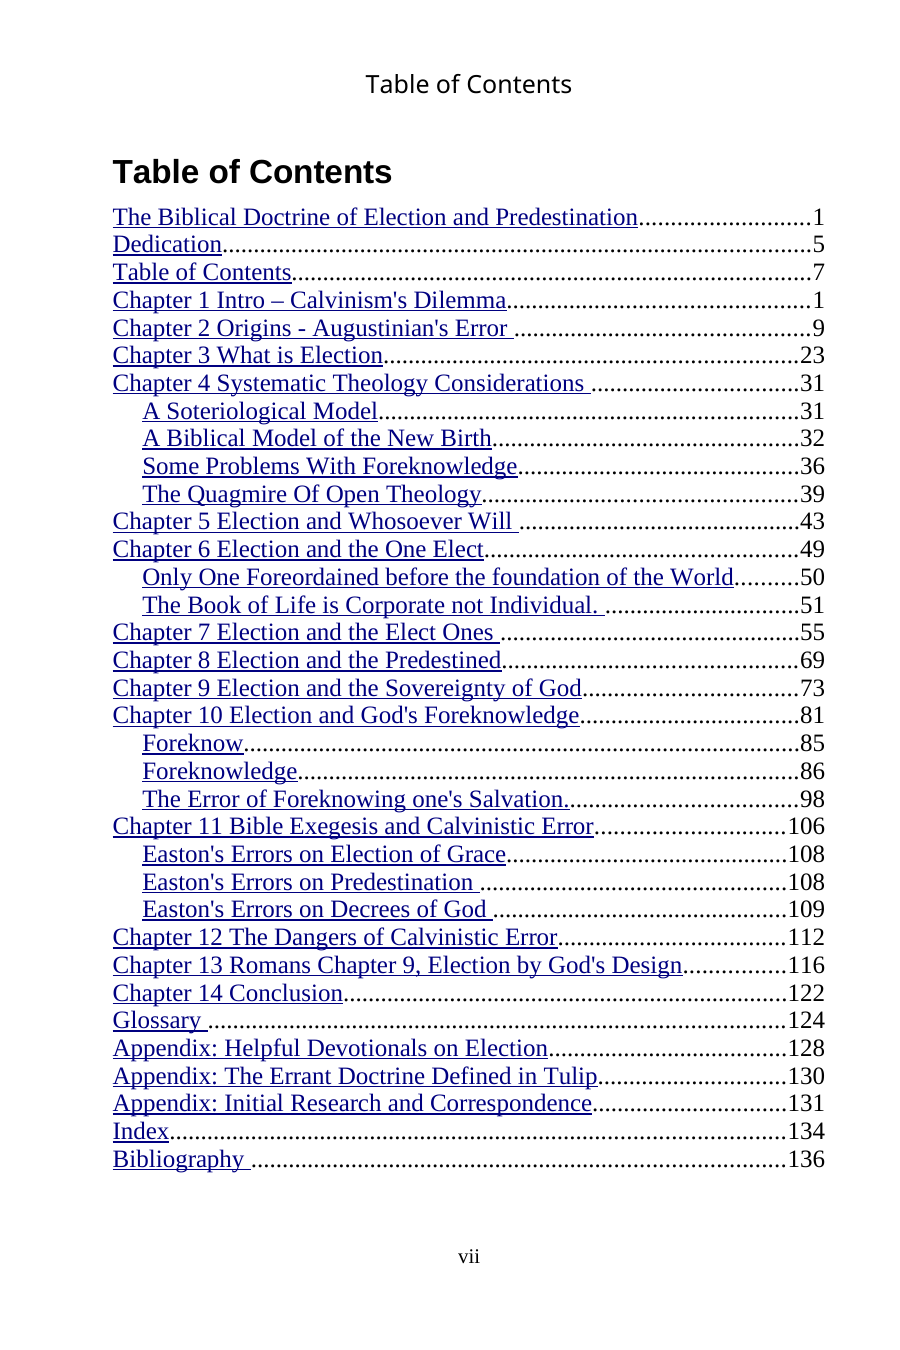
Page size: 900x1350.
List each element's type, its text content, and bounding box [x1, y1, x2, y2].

text Appendix: Helpful Devotionals on Election 128 [112, 1034, 825, 1062]
text Chapter 10 Election and God's Foreknowledge 81 [112, 702, 825, 729]
text Easton's Errors on Predestination 108 [142, 868, 825, 896]
text The Book of Life is Corporate not Individual. 51 [142, 591, 825, 618]
subtitle Table of Contents [112, 67, 825, 101]
text Bibliography 136 [112, 1145, 825, 1173]
text Chapter 1 Intro – Calvinism's Dilemma 1 [112, 286, 825, 314]
text Index 134 [112, 1117, 825, 1145]
text Chapter 2 Origins - Augustinian's Error 9 [112, 314, 825, 341]
text Chapter 6 Election and the One Elect 49 [112, 535, 825, 563]
text Dedication 5 [112, 231, 825, 258]
text Chapter 14 Conclusion 122 [112, 979, 825, 1006]
text The Biblical Doctrine of Election and Predestination 1 [112, 203, 825, 231]
text Foreknowledge 86 [142, 757, 825, 785]
text Chapter 4 Systematic Theology Considerations 31 [112, 369, 825, 397]
text Chapter 11 Bible Exegesis and Calvinistic Error 106 [112, 812, 825, 840]
text Chapter 7 Election and the Elect Ones 55 [112, 618, 825, 646]
text Appendix: The Errant Doctrine Defined in Tulip 130 [112, 1062, 825, 1089]
text Glossary 124 [112, 1006, 825, 1034]
text Chapter 13 Romans Chapter 9, Election by God's Design 116 [112, 951, 825, 979]
text Chapter 3 What is Election 23 [112, 341, 825, 369]
text Chapter 8 Election and the Predestined 69 [112, 646, 825, 674]
text Easton's Errors on Election of Grace 108 [142, 840, 825, 868]
text Chapter 12 The Dangers of Calvinistic Error 112 [112, 923, 825, 951]
text The Quagmire Of Open Theology 39 [142, 480, 825, 508]
subtitle Table of Contents [112, 153, 825, 190]
text Some Problems With Foreknowledge 36 [142, 452, 825, 480]
text Foreknow 85 [142, 729, 825, 757]
text A Soteriological Model 31 [142, 397, 825, 424]
text The Error of Foreknowing one's Salvation. 98 [142, 785, 825, 812]
text Only One Foreordained before the foundation of the World 50 [142, 563, 825, 591]
text A Biblical Model of the New Birth 32 [142, 424, 825, 452]
text Chapter 9 Election and the Sovereignty of God 73 [112, 674, 825, 702]
text Chapter 5 Election and Whosoever Will 43 [112, 508, 825, 535]
text Easton's Errors on Decrees of God 109 [142, 896, 825, 923]
text Appendix: Initial Research and Correspondence 131 [112, 1089, 825, 1117]
text Table of Contents 7 [112, 258, 825, 286]
